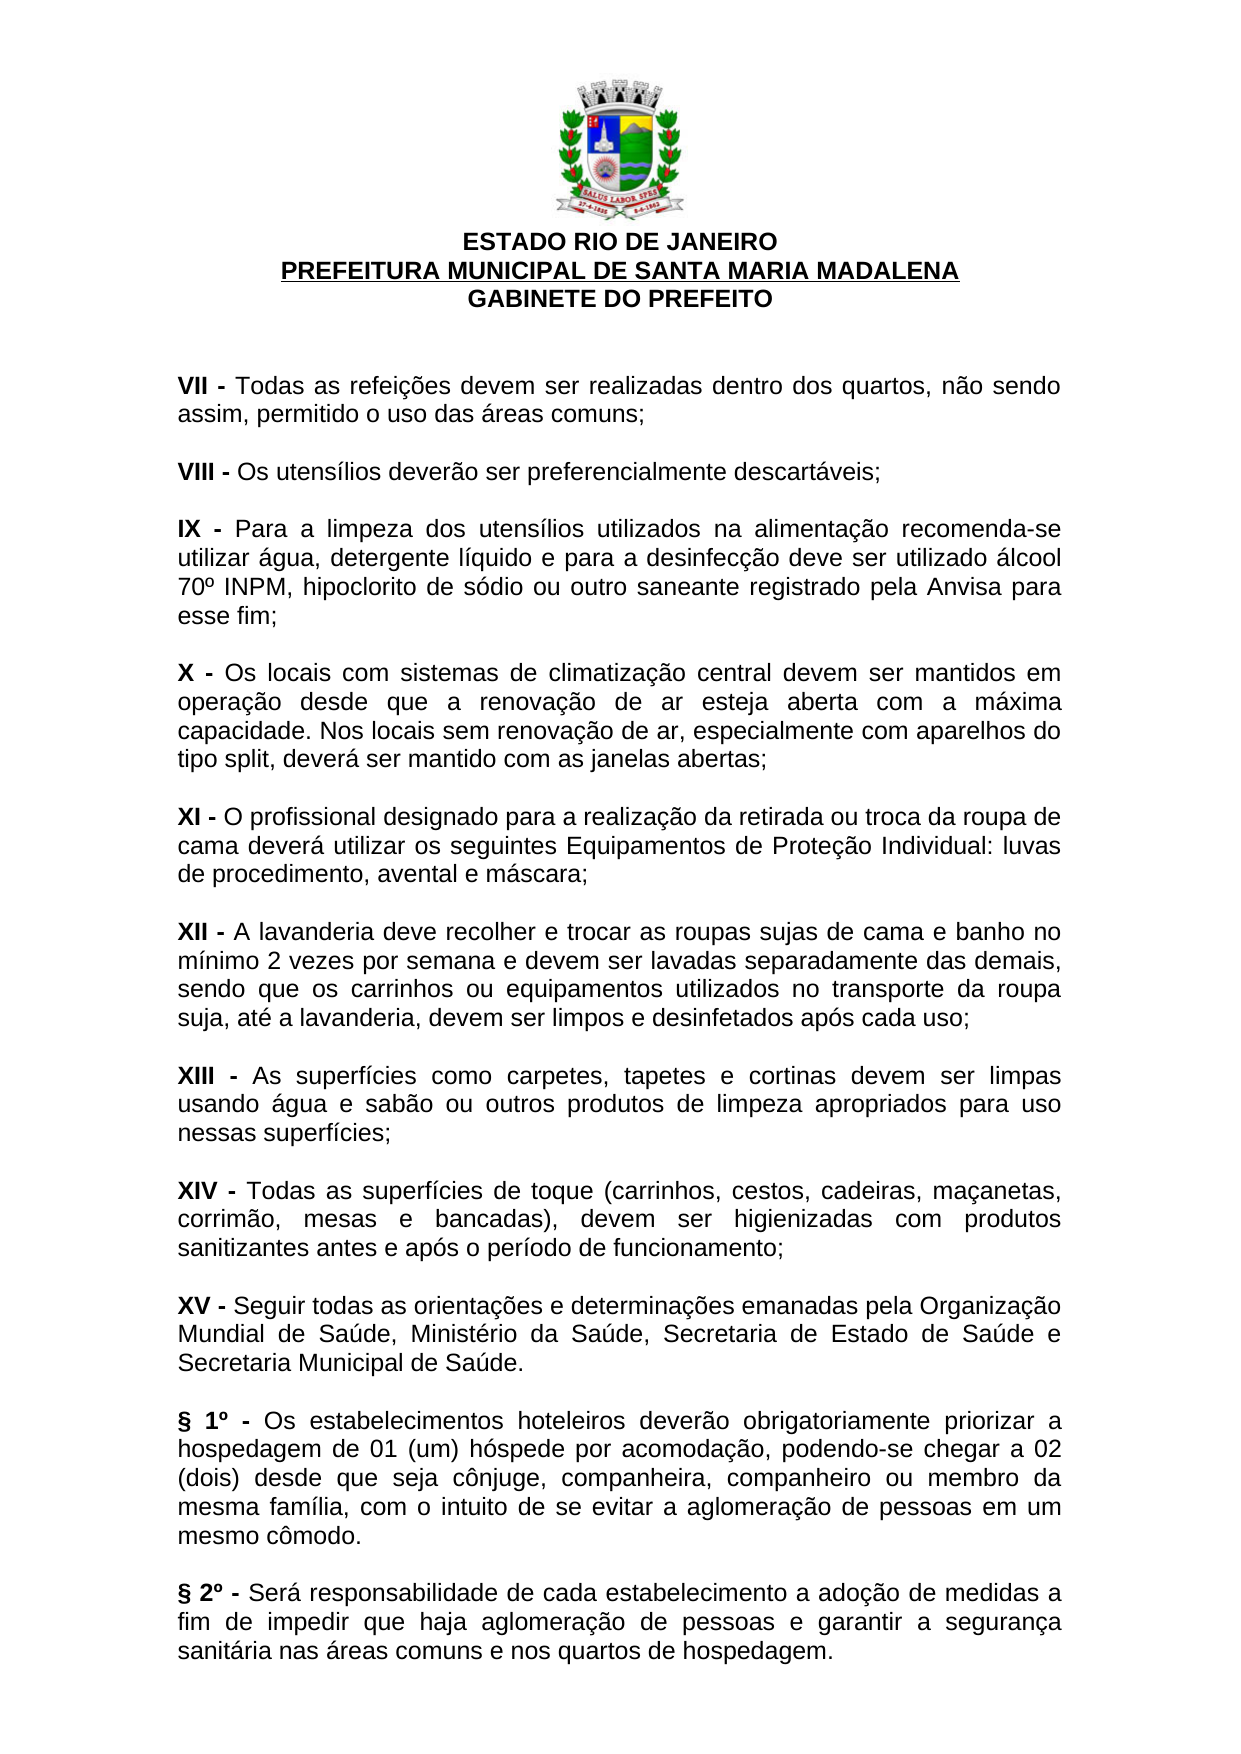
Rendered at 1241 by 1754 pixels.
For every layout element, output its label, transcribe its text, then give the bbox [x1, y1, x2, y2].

text XIII - As superfícies como carpetes, tapetes e cortinas devem ser limpas usando água e sabão ou outros produtos de limpeza apropriados para uso nessas superfícies; [177, 1061, 1063, 1147]
text § 2º - Será responsabilidade de cada estabelecimento a adoção de medidas a fim de impedir que haja aglomeração de pessoas e garantir a segurança sanitária nas áreas comuns e nos quartos de hospedagem. [177, 1578, 1063, 1664]
text XIV - Todas as superfícies de toque (carrinhos, cestos, cadeiras, maçanetas, corrimão, mesas e bancadas), devem ser higienizadas com produtos sanitizantes antes e após o período de funcionamento; [177, 1176, 1063, 1262]
text XV - Seguir todas as orientações e determinações emanadas pela Organização Mundial de Saúde, Ministério da Saúde, Secretaria de Estado de Saúde e Secretaria Municipal de Saúde. [177, 1291, 1063, 1377]
text X - Os locais com sistemas de climatização central devem ser mantidos em operação desde que a renovação de ar esteja aberta com a máxima capacidade. Nos locais sem renovação de ar, especialmente com aparelhos do tipo split, deverá ser mantido com as janelas abertas; [177, 658, 1063, 773]
text XI - O profissional designado para a realização da retirada ou troca da roupa de cama deverá utilizar os seguintes Equipamentos de Proteção Individual: luvas de procedimento, avental e máscara; [177, 802, 1063, 888]
text § 1º - Os estabelecimentos hoteleiros deverão obrigatoriamente priorizar a hospedagem de 01 (um) hóspede por acomodação, podendo-se chegar a 02 (dois) desde que seja cônjuge, companheira, companheiro ou membro da mesma família, com o intuito de se evitar a aglomeração de pessoas em um mesmo cômodo. [177, 1406, 1063, 1549]
text VII - Todas as refeições devem ser realizadas dentro dos quartos, não sendo assim, permitido o uso das áreas comuns; [177, 371, 1063, 428]
text XII - A lavanderia deve recolher e trocar as roupas sujas de cama e banho no mínimo 2 vezes por semana e devem ser lavadas separadamente das demais, sendo que os carrinhos ou equipamentos utilizados no transporte da roupa suja, até a lavanderia, devem ser limpos e desinfetados após cada uso; [177, 917, 1063, 1032]
text VIII - Os utensílios deverão ser preferencialmente descartáveis; [177, 457, 1063, 486]
text IX - Para a limpeza dos utensílios utilizados na alimentação recomenda-se utilizar água, detergente líquido e para a desinfecção deve ser utilizado álcool 70º INPM, hipoclorito de sódio ou outro saneante registrado pela Anvisa para esse fim; [177, 514, 1063, 629]
